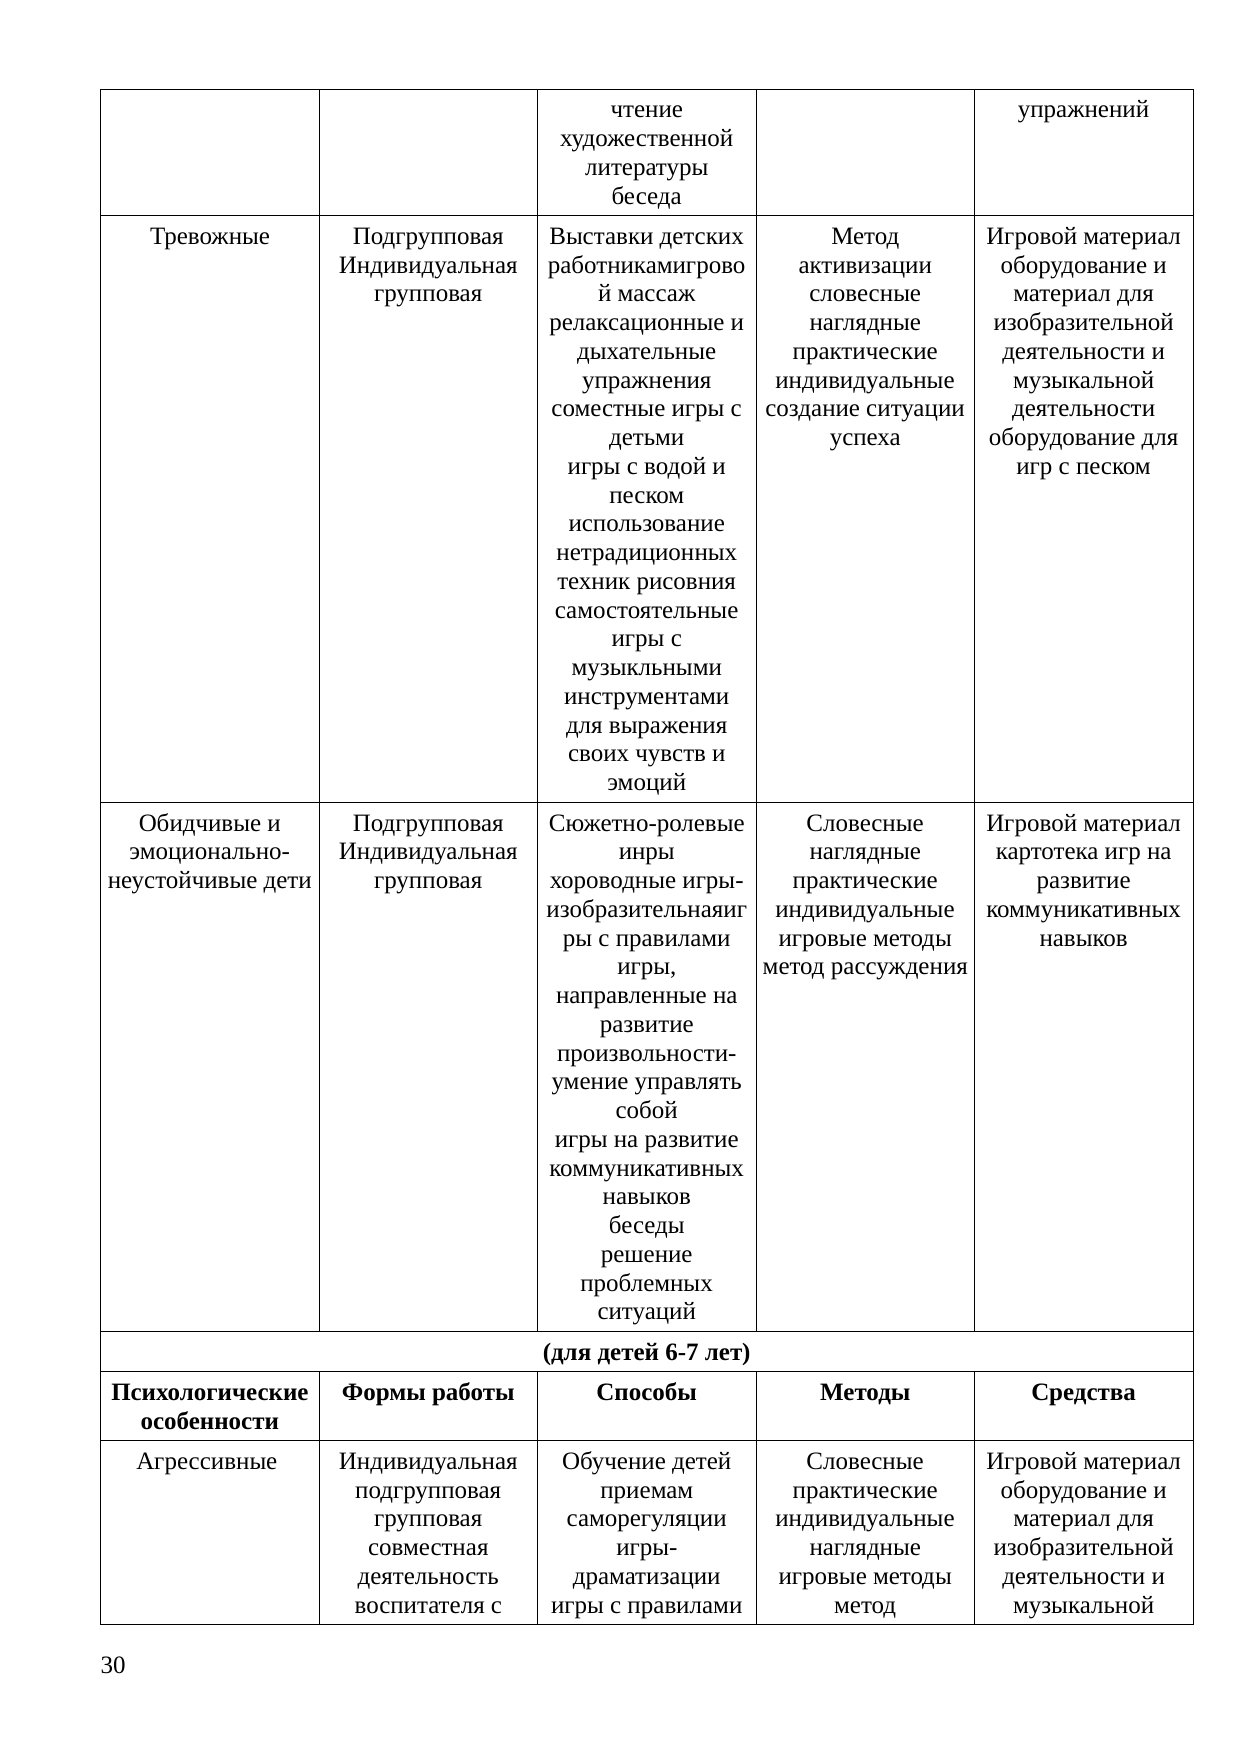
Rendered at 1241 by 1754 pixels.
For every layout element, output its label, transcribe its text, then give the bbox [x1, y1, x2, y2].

table_cell Словесные практические индивидуальные наглядные игровые методы метод [757, 1441, 974, 1624]
table_cell Способы [538, 1372, 756, 1440]
table_cell Подгрупповая Индивидуальная групповая [320, 803, 537, 1331]
table_cell Игровой материал оборудование и материал для изобразительной деятельности и музыкальной [975, 1441, 1193, 1624]
table_cell Игровой материал картотека игр на развитие коммуникативных навыков [975, 803, 1193, 1331]
table_cell Обучение детей приемам саморегуляции игры-драматизации игры с правилами [538, 1441, 756, 1624]
table_cell Словесные наглядные практические индивидуальные игровые методы метод рассуждения [757, 803, 974, 1331]
table_cell [320, 90, 537, 215]
table_cell [101, 90, 319, 215]
table_cell Метод активизации словесные наглядные практические индивидуальные создание ситуации успеха [757, 216, 974, 802]
table_cell (для детей 6-7 лет) [101, 1332, 1193, 1371]
table_cell Индивидуальная подгрупповая групповая совместная деятельность воспитателя с [320, 1441, 537, 1624]
table_cell Психологические особенности [101, 1372, 319, 1440]
table_cell Сюжетно-ролевые инры хороводные игры-изобразительнаяигры с правилами игры, направленные на развитие произвольности-умение управлять собой игры на развитие коммуникативных навыков беседы решение проблемных ситуаций [538, 803, 756, 1331]
table_cell Обидчивые и эмоционально-неустойчивые дети [101, 803, 319, 1331]
table_cell упражнений [975, 90, 1193, 215]
table_cell Игровой материал оборудование и материал для изобразительной деятельности и музыкальной деятельности оборудование для игр с песком [975, 216, 1193, 802]
table_cell Агрессивные [101, 1441, 319, 1624]
table_cell Формы работы [320, 1372, 537, 1440]
table_cell Средства [975, 1372, 1193, 1440]
table_cell Выставки детских работникамигровой массаж релаксационные и дыхательные упражнения соместные игры с детьми игры с водой и песком использование нетрадиционных техник рисовния самостоятельные игры с музыкльными инструментами для выражения своих чувств и эмоций [538, 216, 756, 802]
table_cell Методы [757, 1372, 974, 1440]
table_cell [757, 90, 974, 215]
table_cell чтение художественной литературы беседа [538, 90, 756, 215]
table_cell Подгрупповая Индивидуальная групповая [320, 216, 537, 802]
table_cell Тревожные [101, 216, 319, 802]
